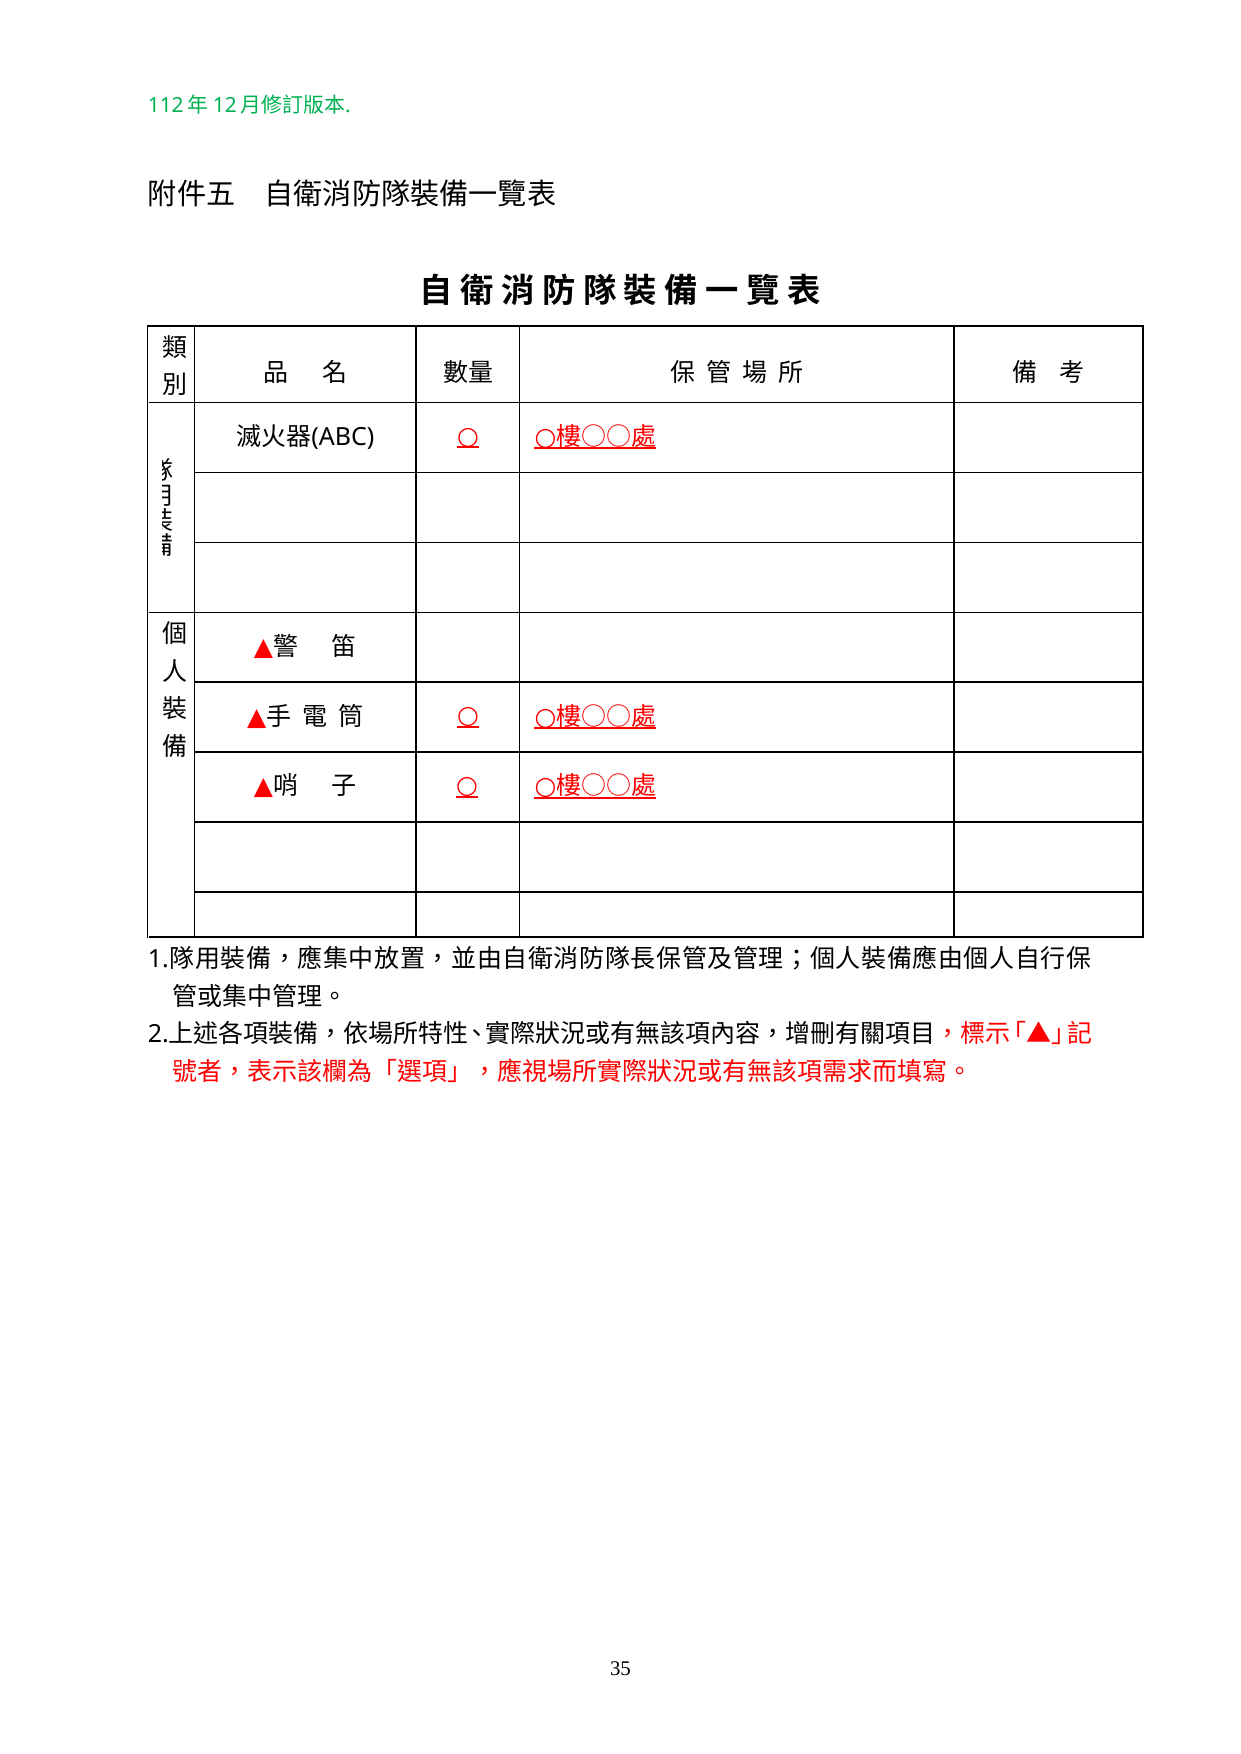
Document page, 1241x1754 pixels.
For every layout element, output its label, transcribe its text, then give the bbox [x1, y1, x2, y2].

table_cell ▲哨 子 [195, 753, 415, 821]
table_cell [195, 543, 415, 611]
table_cell ○ [417, 683, 519, 751]
table_cell ○ [417, 753, 519, 821]
table_cell ○樓○○處 [520, 403, 953, 472]
table_cell [955, 893, 1142, 936]
table_cell [955, 753, 1142, 821]
table_cell [955, 403, 1142, 472]
text 2.上述各項裝備，依場所特性、實際狀況或有無該項內容，增刪有關項目，標示「▲」記號者，表示該欄為「選項」，應視場所實際狀況或有無該項需求而填寫。 [148, 1013, 1092, 1088]
table_cell 滅火器(ABC) [195, 403, 415, 472]
table_header 數量 [417, 327, 519, 402]
table_cell [520, 613, 953, 681]
table_cell [955, 473, 1142, 541]
table_cell [520, 543, 953, 611]
table_cell [955, 613, 1142, 681]
text 自 衛 消 防 隊 裝 備 一 覽 表 [148, 250, 1092, 325]
table_cell ○樓○○處 [520, 753, 953, 821]
table_cell [195, 473, 415, 541]
table_cell [195, 823, 415, 891]
table_cell [195, 893, 415, 936]
table_cell [520, 473, 953, 541]
table_cell [955, 683, 1142, 751]
table_header 保 管 場 所 [520, 327, 953, 402]
table_cell [417, 613, 519, 681]
table_cell ▲手 電 筒 [195, 683, 415, 751]
table_cell ○樓○○處 [520, 683, 953, 751]
table_header 品 名 [195, 327, 415, 402]
table_cell [520, 893, 953, 936]
table_cell ○ [417, 403, 519, 472]
text 1.隊用裝備，應集中放置，並由自衛消防隊長保管及管理；個人裝備應由個人自行保管或集中管理。 [148, 938, 1092, 1013]
table_cell [955, 543, 1142, 611]
table_header 備 考 [955, 327, 1142, 402]
table_cell [520, 823, 953, 891]
subtitle 附件五 自衛消防隊裝備一覽表 [148, 138, 1092, 213]
table_header 類別 [148, 327, 194, 402]
table_cell [417, 473, 519, 541]
table_cell 個人裝備 [148, 613, 194, 936]
table_cell ▲警 笛 [195, 613, 415, 681]
table_cell [955, 823, 1142, 891]
table_cell [417, 543, 519, 611]
table_cell [417, 823, 519, 891]
table_cell [417, 893, 519, 936]
table_cell 隊用裝備 [148, 403, 194, 611]
